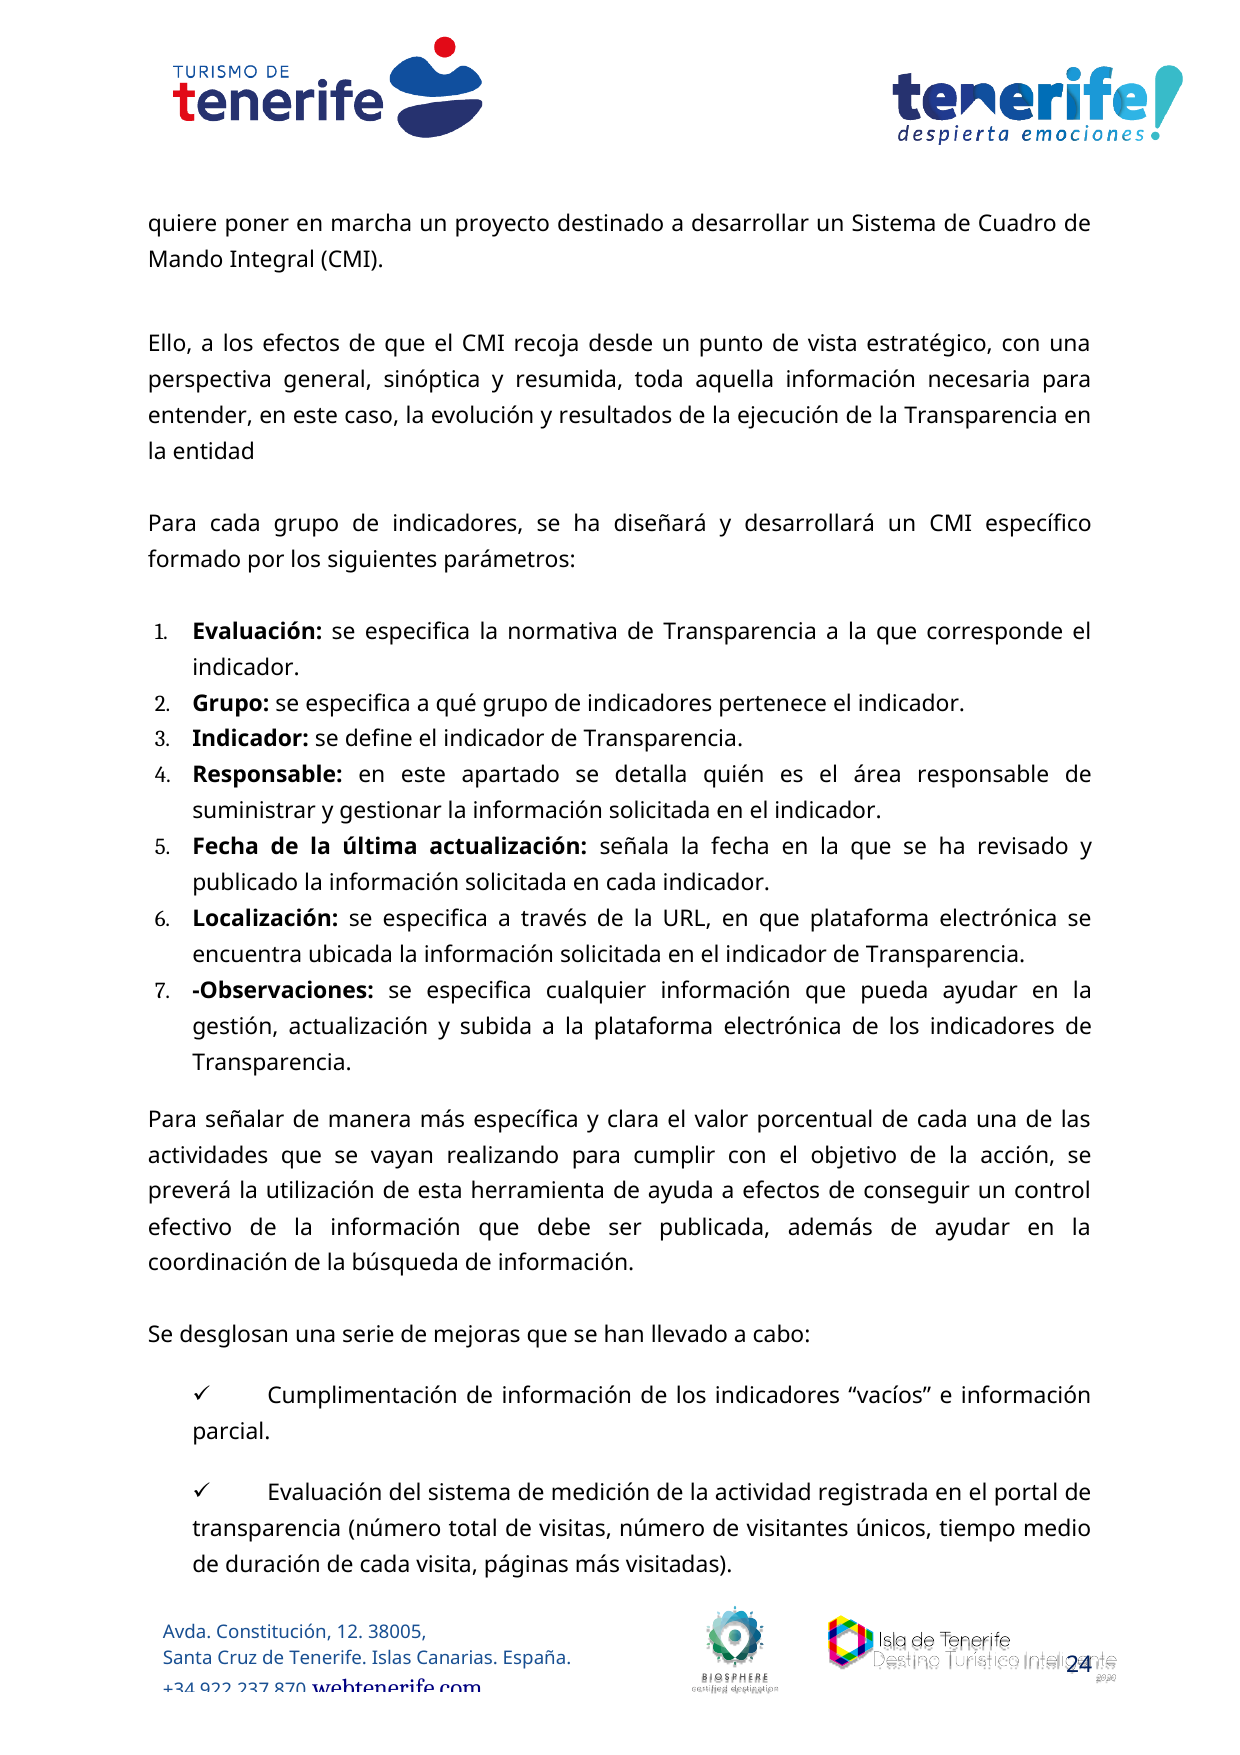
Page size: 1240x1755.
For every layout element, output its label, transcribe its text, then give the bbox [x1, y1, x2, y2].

list Cumplimentación de información de los indicadores “vacíos” e información parcial. [192, 1379, 1093, 1446]
list Fecha de la última actualización: señala la fecha en la que se ha revisado y publicado la información solicitada en cada indicador. [154, 830, 1093, 897]
list Evaluación: se especifica la normativa de Transparencia a la que corresponde el indicador. [154, 614, 1093, 682]
list Responsable: en este apartado se detalla quién es el área responsable de suministrar y gestionar la información solicitada en el indicador. [154, 758, 1093, 826]
list Indicador: se define el indicador de Transparencia. [154, 722, 1093, 754]
text Para cada grupo de indicadores, se ha diseñará y desarrollará un CMI específico formado por los siguientes parámetros: [148, 507, 1093, 574]
text Se desglosan una serie de mejoras que se han llevado a cabo: [148, 1318, 1093, 1349]
list Evaluación del sistema de medición de la actividad registrada en el portal de transparencia (número total de visitas, número de visitantes únicos, tiempo medio de duración de cada visita, páginas más visitadas). [192, 1476, 1093, 1579]
list -Observaciones: se especifica cualquier información que pueda ayudar en la gestión, actualización y subida a la plataforma electrónica de los indicadores de Transparencia. [154, 974, 1093, 1077]
text quiere poner en marcha un proyecto destinado a desarrollar un Sistema de Cuadro de Mando Integral (CMI). [148, 207, 1092, 274]
list Localización: se especifica a través de la URL, en que plataforma electrónica se encuentra ubicada la información solicitada en el indicador de Transparencia. [154, 902, 1093, 969]
text Para señalar de manera más específica y clara el valor porcentual de cada una de las actividades que se vayan realizando para cumplir con el objetivo de la acción, se preverá la utilización de esta herramienta de ayuda a efectos de conseguir un control efectivo de la información que debe ser publicada, además de ayudar en la coordinación de la búsqueda de información. [148, 1103, 1093, 1278]
text Ello, a los efectos de que el CMI recoja desde un punto de vista estratégico, con una perspectiva general, sinóptica y resumida, toda aquella información necesaria para entender, en este caso, la evolución y resultados de la ejecución de la Transparencia en la entidad [148, 327, 1093, 466]
list Grupo: se especifica a qué grupo de indicadores pertenece el indicador. [154, 686, 1093, 718]
